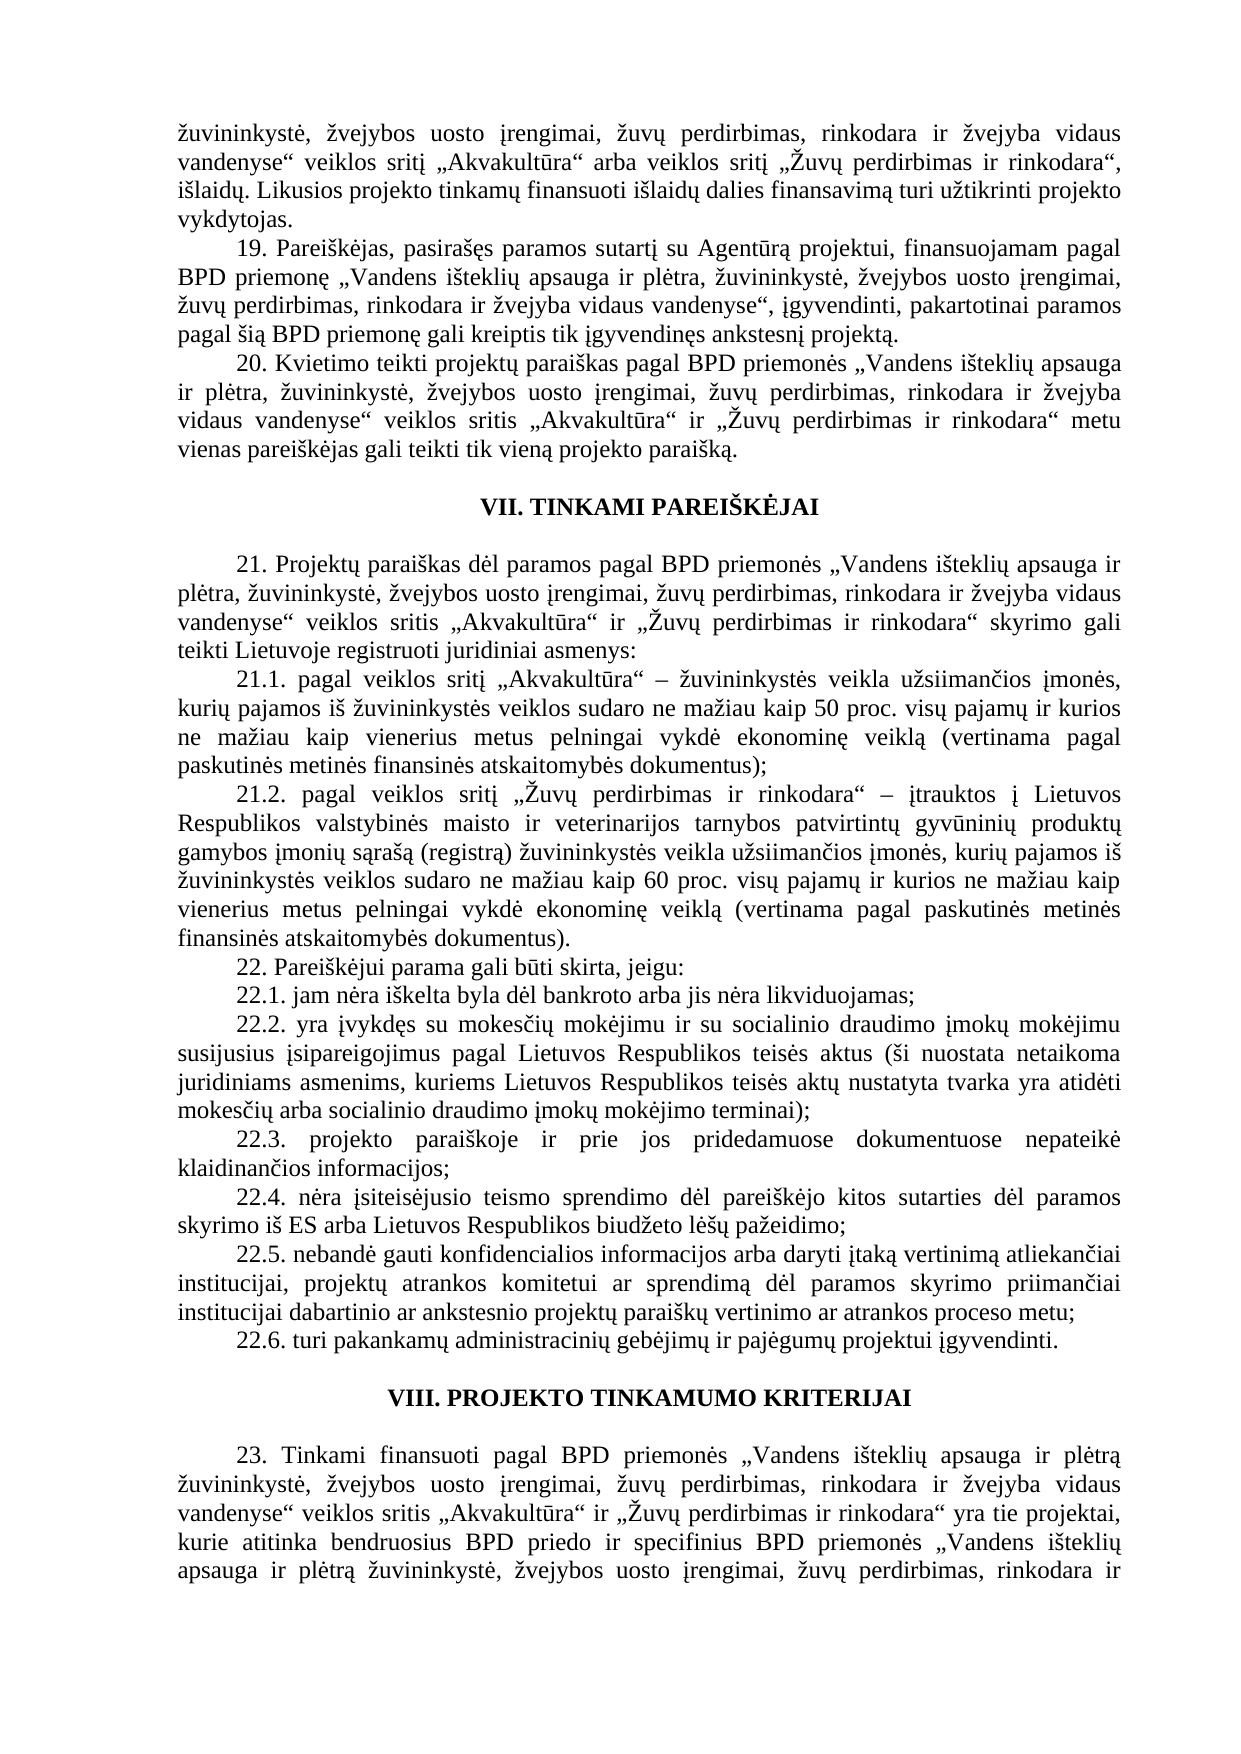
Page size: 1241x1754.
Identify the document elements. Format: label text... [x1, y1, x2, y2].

text 22.5. nebandė gauti konfidencialios informacijos arba daryti įtaką vertinimą atliekančiai institucijai, projektų atrankos komitetui ar sprendimą dėl paramos skyrimo priimančiai institucijai dabartinio ar ankstesnio projektų paraiškų vertinimo ar atrankos proceso metu; [177, 1239, 1122, 1326]
text 22.4. nėra įsiteisėjusio teismo sprendimo dėl pareiškėjo kitos sutarties dėl paramos skyrimo iš ES arba Lietuvos Respublikos biudžeto lėšų pažeidimo; [177, 1182, 1122, 1239]
text žuvininkystė, žvejybos uosto įrengimai, žuvų perdirbimas, rinkodara ir žvejyba vidaus vandenyse“ veiklos sritį „Akvakultūra“ arba veiklos sritį „Žuvų perdirbimas ir rinkodara“, išlaidų. Likusios projekto tinkamų finansuoti išlaidų dalies finansavimą turi užtikrinti projekto vykdytojas. [177, 118, 1122, 233]
text VIII. PROJEKTO TINKAMUMO KRITERIJAI [177, 1383, 1122, 1412]
text 22.1. jam nėra iškelta byla dėl bankroto arba jis nėra likviduojamas; [177, 981, 1122, 1009]
text 22.3. projekto paraiškoje ir prie jos pridedamuose dokumentuose nepateikė klaidinančios informacijos; [177, 1124, 1122, 1182]
text 21.2. pagal veiklos sritį „Žuvų perdirbimas ir rinkodara“ – įtrauktos į Lietuvos Respublikos valstybinės maisto ir veterinarijos tarnybos patvirtintų gyvūninių produktų gamybos įmonių sąrašą (registrą) žuvininkystės veikla užsiimančios įmonės, kurių pajamos iš žuvininkystės veiklos sudaro ne mažiau kaip 60 proc. visų pajamų ir kurios ne mažiau kaip vienerius metus pelningai vykdė ekonominę veiklą (vertinama pagal paskutinės metinės finansinės atskaitomybės dokumentus). [177, 779, 1122, 952]
text 21. Projektų paraiškas dėl paramos pagal BPD priemonės „Vandens išteklių apsauga ir plėtra, žuvininkystė, žvejybos uosto įrengimai, žuvų perdirbimas, rinkodara ir žvejyba vidaus vandenyse“ veiklos sritis „Akvakultūra“ ir „Žuvų perdirbimas ir rinkodara“ skyrimo gali teikti Lietuvoje registruoti juridiniai asmenys: [177, 549, 1122, 664]
text 20. Kvietimo teikti projektų paraiškas pagal BPD priemonės „Vandens išteklių apsauga ir plėtra, žuvininkystė, žvejybos uosto įrengimai, žuvų perdirbimas, rinkodara ir žvejyba vidaus vandenyse“ veiklos sritis „Akvakultūra“ ir „Žuvų perdirbimas ir rinkodara“ metu vienas pareiškėjas gali teikti tik vieną projekto paraišką. [177, 348, 1122, 463]
text 22. Pareiškėjui parama gali būti skirta, jeigu: [177, 952, 1122, 981]
text 23. Tinkami finansuoti pagal BPD priemonės „Vandens išteklių apsauga ir plėtrą žuvininkystė, žvejybos uosto įrengimai, žuvų perdirbimas, rinkodara ir žvejyba vidaus vandenyse“ veiklos sritis „Akvakultūra“ ir „Žuvų perdirbimas ir rinkodara“ yra tie projektai, kurie atitinka bendruosius BPD priedo ir specifinius BPD priemonės „Vandens išteklių apsauga ir plėtrą žuvininkystė, žvejybos uosto įrengimai, žuvų perdirbimas, rinkodara ir [177, 1441, 1122, 1584]
text 21.1. pagal veiklos sritį „Akvakultūra“ – žuvininkystės veikla užsiimančios įmonės, kurių pajamos iš žuvininkystės veiklos sudaro ne mažiau kaip 50 proc. visų pajamų ir kurios ne mažiau kaip vienerius metus pelningai vykdė ekonominę veiklą (vertinama pagal paskutinės metinės finansinės atskaitomybės dokumentus); [177, 664, 1122, 779]
text 22.6. turi pakankamų administracinių gebėjimų ir pajėgumų projektui įgyvendinti. [177, 1326, 1122, 1354]
text 22.2. yra įvykdęs su mokesčių mokėjimu ir su socialinio draudimo įmokų mokėjimu susijusius įsipareigojimus pagal Lietuvos Respublikos teisės aktus (ši nuostata netaikoma juridiniams asmenims, kuriems Lietuvos Respublikos teisės aktų nustatyta tvarka yra atidėti mokesčių arba socialinio draudimo įmokų mokėjimo terminai); [177, 1009, 1122, 1124]
text 19. Pareiškėjas, pasirašęs paramos sutartį su Agentūrą projektui, finansuojamam pagal BPD priemonę „Vandens išteklių apsauga ir plėtra, žuvininkystė, žvejybos uosto įrengimai, žuvų perdirbimas, rinkodara ir žvejyba vidaus vandenyse“, įgyvendinti, pakartotinai paramos pagal šią BPD priemonę gali kreiptis tik įgyvendinęs ankstesnį projektą. [177, 233, 1122, 348]
text VII. TINKAMI PAREIŠKĖJAI [177, 492, 1122, 521]
